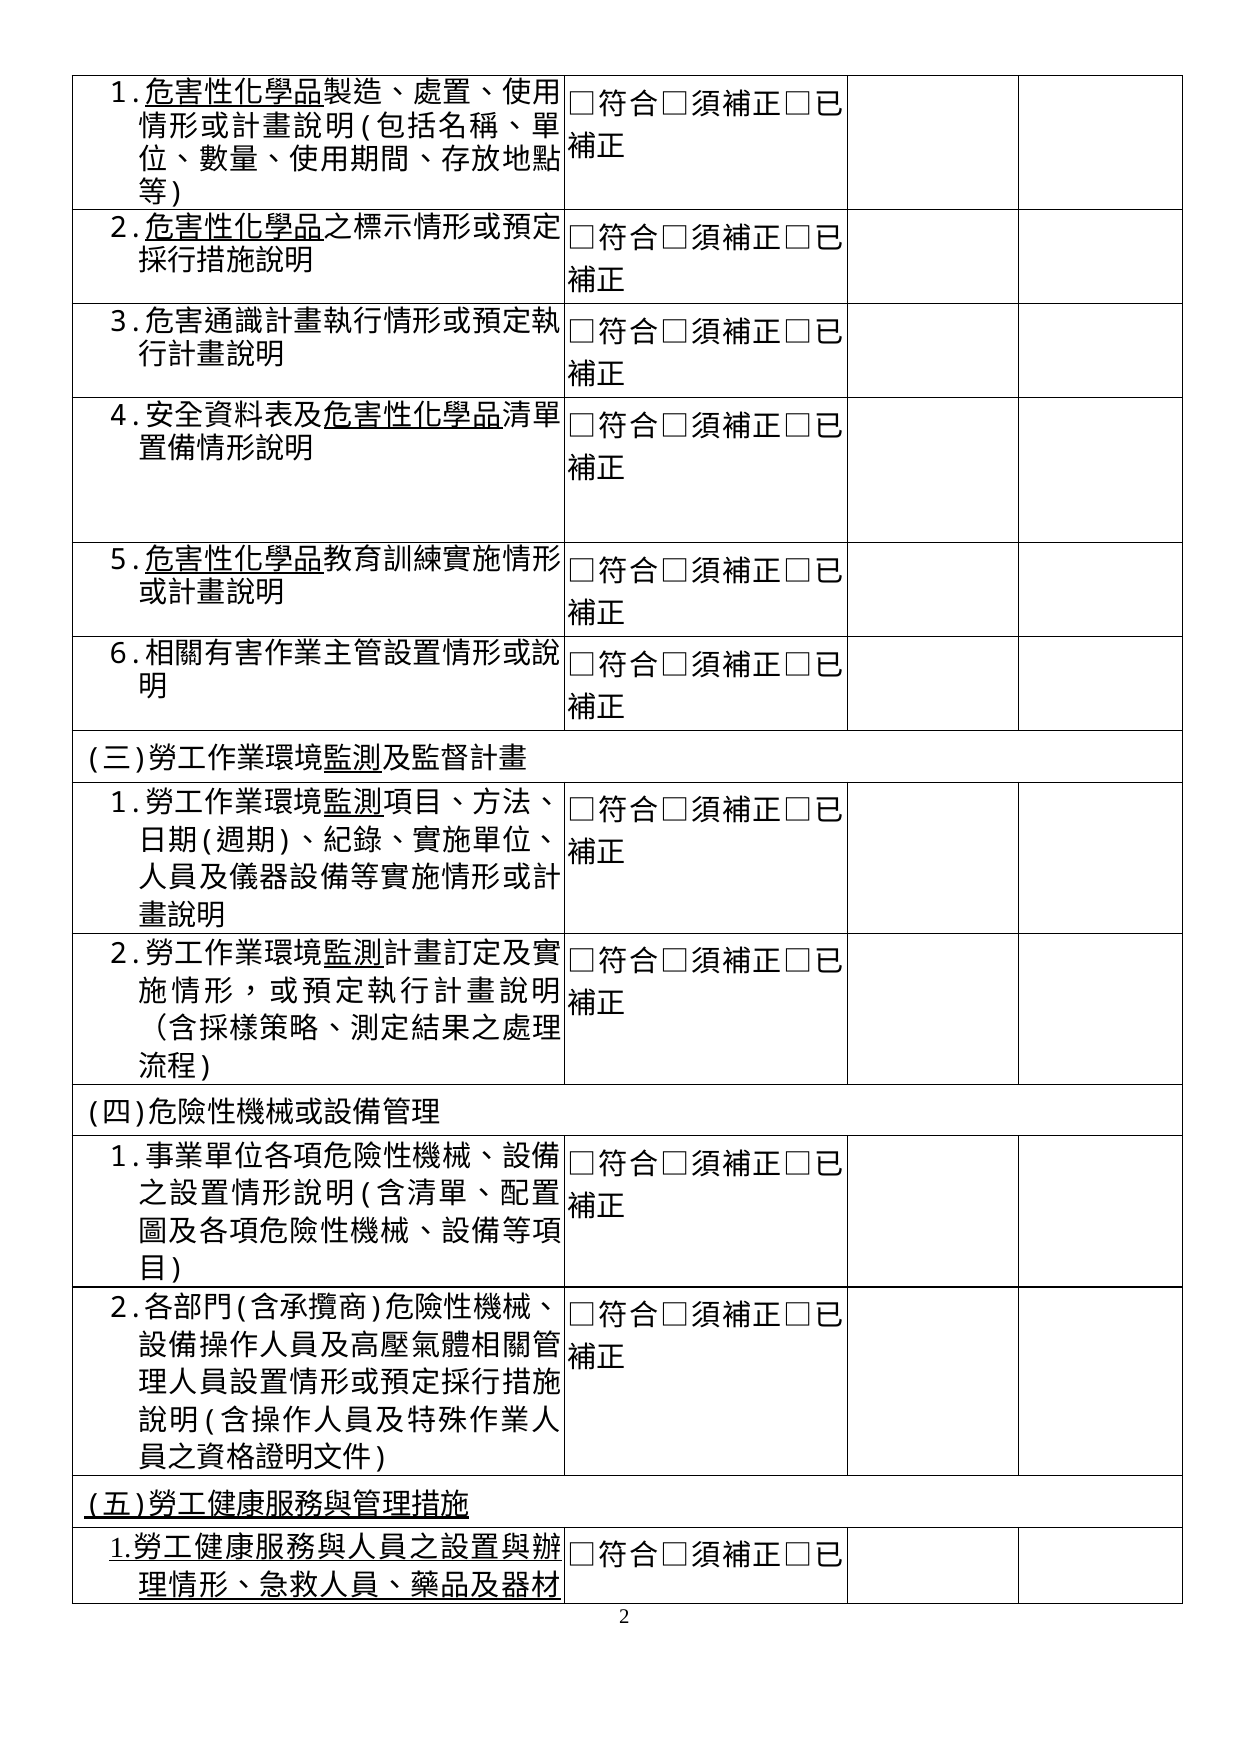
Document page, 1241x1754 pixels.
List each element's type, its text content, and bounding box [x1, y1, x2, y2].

table_cell 2.危害性化學品之標示情形或預定採行措施說明 [73, 210, 564, 303]
table_cell 1.勞工作業環境監測項目、方法、日期(週期)、紀錄、實施單位、人員及儀器設備等實施情形或計畫說明 [73, 783, 564, 933]
table_cell (五)勞工健康服務與管理措施 [73, 1476, 1182, 1527]
table_cell □符合□須補正□已補正 [565, 1288, 847, 1475]
table_cell [1019, 1288, 1182, 1475]
table_cell □符合□須補正□已補正 [565, 210, 847, 303]
table_cell [1019, 210, 1182, 303]
table_cell 3.危害通識計畫執行情形或預定執行計畫說明 [73, 304, 564, 397]
table_cell [1019, 1136, 1182, 1286]
table_cell [1019, 304, 1182, 397]
table_cell □符合□須補正□已補正 [565, 76, 847, 209]
table_cell □符合□須補正□已 [565, 1528, 847, 1603]
table_cell [1019, 637, 1182, 730]
table_cell [848, 783, 1018, 933]
table_cell 1.事業單位各項危險性機械、設備之設置情形說明(含清單、配置圖及各項危險性機械、設備等項目) [73, 1136, 564, 1286]
table_cell □符合□須補正□已補正 [565, 304, 847, 397]
table_cell [848, 1136, 1018, 1286]
table_cell 1.勞工健康服務與人員之設置與辦理情形、急救人員、藥品及器材 [73, 1528, 564, 1603]
table_cell [848, 210, 1018, 303]
table_cell □符合□須補正□已補正 [565, 398, 847, 542]
table_cell 2.勞工作業環境監測計畫訂定及實施情形，或預定執行計畫說明（含採樣策略、測定結果之處理流程) [73, 934, 564, 1084]
table_cell [848, 398, 1018, 542]
table_cell (三)勞工作業環境監測及監督計畫 [73, 731, 1182, 782]
table_cell [1019, 783, 1182, 933]
table_cell [848, 543, 1018, 636]
table_cell [848, 304, 1018, 397]
table_cell □符合□須補正□已補正 [565, 934, 847, 1084]
table_cell [848, 637, 1018, 730]
table_cell [1019, 543, 1182, 636]
table_cell [848, 76, 1018, 209]
table_cell [1019, 398, 1182, 542]
table_cell 5.危害性化學品教育訓練實施情形或計畫說明 [73, 543, 564, 636]
table_cell □符合□須補正□已補正 [565, 543, 847, 636]
table_cell [1019, 76, 1182, 209]
table_cell (四)危險性機械或設備管理 [73, 1085, 1182, 1135]
table_cell [848, 1528, 1018, 1603]
table_cell [848, 1288, 1018, 1475]
table_cell 4.安全資料表及危害性化學品清單置備情形說明 [73, 398, 564, 542]
table_cell 1.危害性化學品製造、處置、使用情形或計畫說明(包括名稱、單位、數量、使用期間、存放地點等) [73, 76, 564, 209]
table_cell □符合□須補正□已補正 [565, 783, 847, 933]
table_cell □符合□須補正□已補正 [565, 637, 847, 730]
table_cell [1019, 1528, 1182, 1603]
table_cell 2.各部門(含承攬商)危險性機械、設備操作人員及高壓氣體相關管理人員設置情形或預定採行措施說明(含操作人員及特殊作業人員之資格證明文件) [73, 1288, 564, 1475]
table_cell [848, 934, 1018, 1084]
table_cell □符合□須補正□已補正 [565, 1136, 847, 1286]
table_cell [1019, 934, 1182, 1084]
table_cell 6.相關有害作業主管設置情形或說明 [73, 637, 564, 730]
